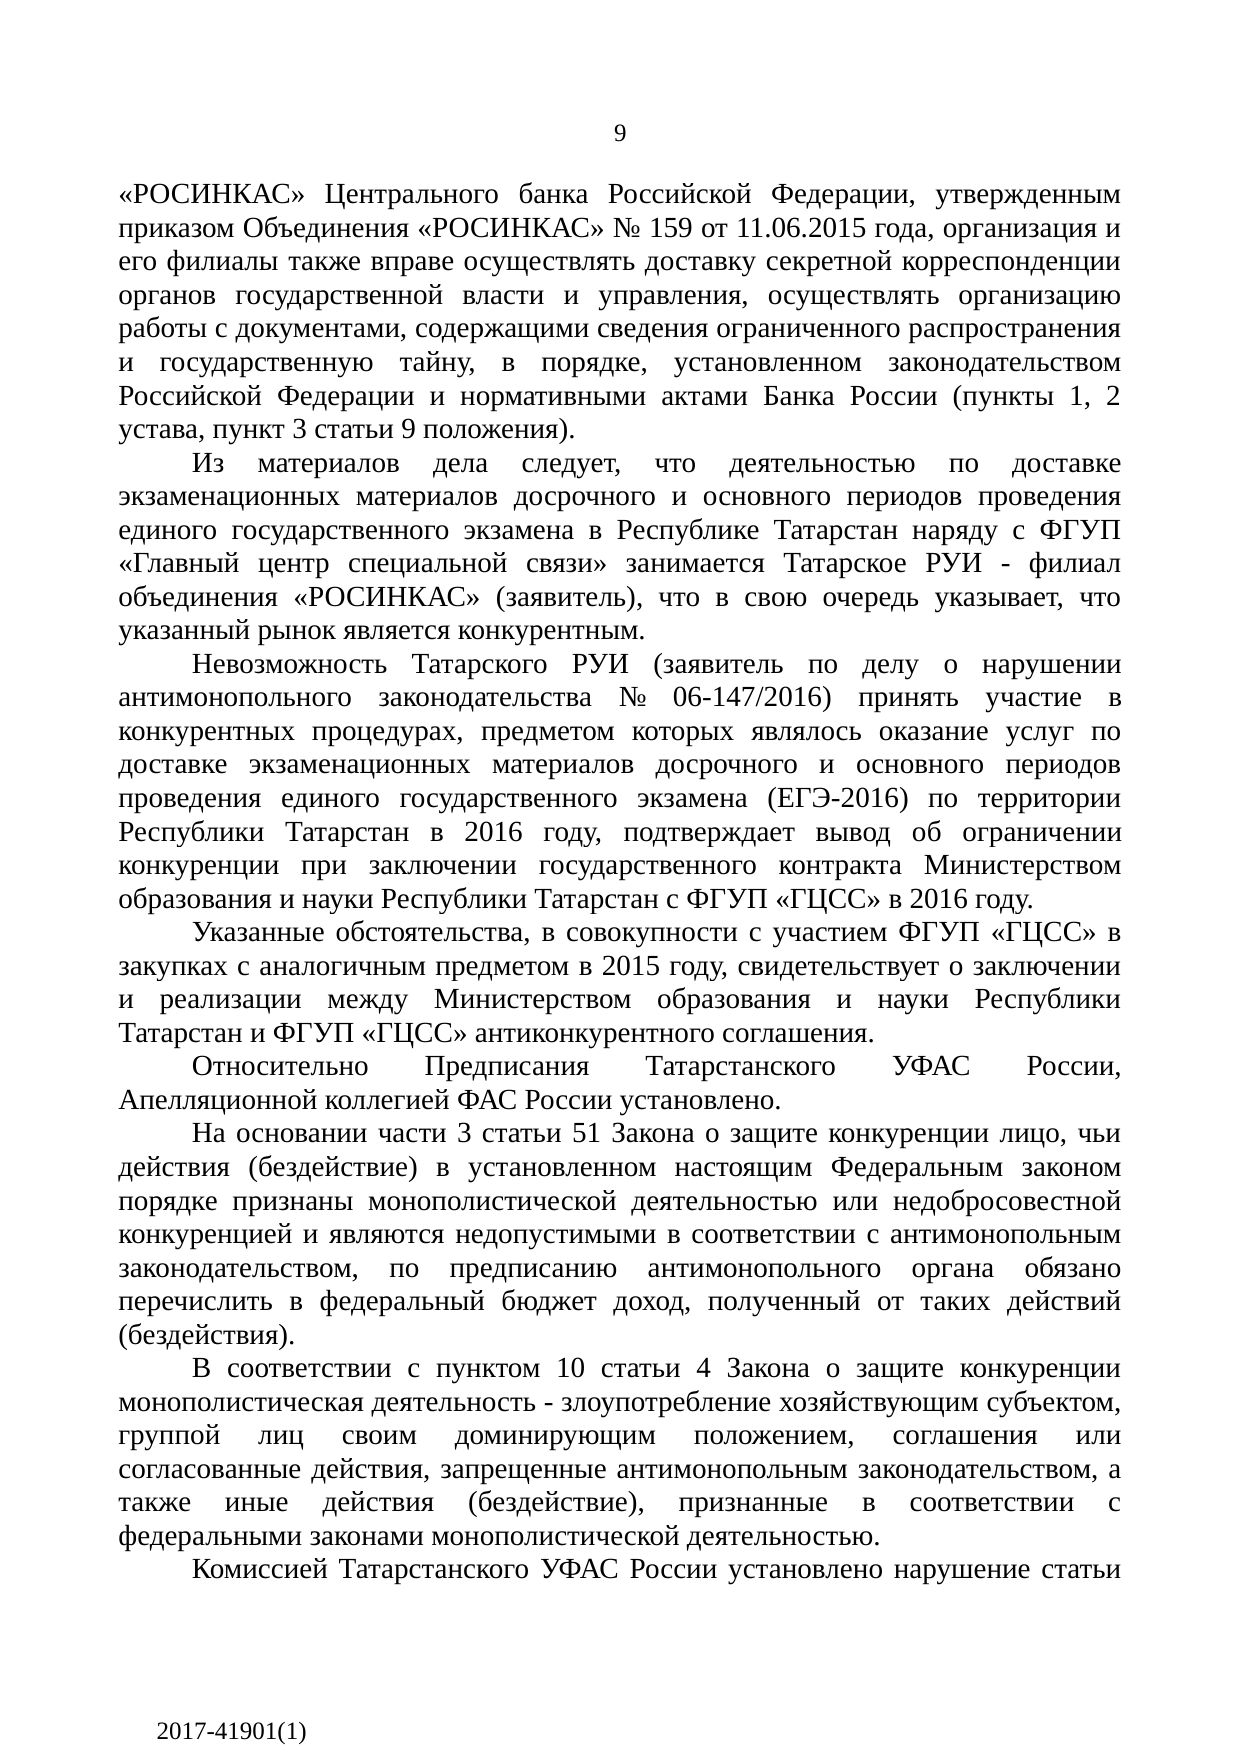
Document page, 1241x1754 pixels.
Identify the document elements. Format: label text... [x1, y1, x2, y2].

text Невозможность Татарского РУИ (заявитель по делу о нарушении антимонопольного законодательства № 06-147/2016) принять участие в конкурентных процедурах, предметом которых являлось оказание услуг по доставке экзаменационных материалов досрочного и основного периодов проведения единого государственного экзамена (ЕГЭ-2016) по территории Республики Татарстан в 2016 году, подтверждает вывод об ограничении конкуренции при заключении государственного контракта Министерством образования и науки Республики Татарстан с ФГУП «ГЦСС» в 2016 году. [118, 646, 1122, 914]
text «РОСИНКАС» Центрального банка Российской Федерации, утвержденным приказом Объединения «РОСИНКАС» № 159 от 11.06.2015 года, организация и его филиалы также вправе осуществлять доставку секретной корреспонденции органов государственной власти и управления, осуществлять организацию работы с документами, содержащими сведения ограниченного распространения и государственную тайну, в порядке, установленном законодательством Российской Федерации и нормативными актами Банка России (пункты 1, 2 устава, пункт 3 статьи 9 положения). [118, 176, 1122, 445]
text Из материалов дела следует, что деятельностью по доставке экзаменационных материалов досрочного и основного периодов проведения единого государственного экзамена в Республике Татарстан наряду с ФГУП «Главный центр специальной связи» занимается Татарское РУИ - филиал объединения «РОСИНКАС» (заявитель), что в свою очередь указывает, что указанный рынок является конкурентным. [118, 445, 1122, 646]
text На основании части 3 статьи 51 Закона о защите конкуренции лицо, чьи действия (бездействие) в установленном настоящим Федеральным законом порядке признаны монополистической деятельностью или недобросовестной конкуренцией и являются недопустимыми в соответствии с антимонопольным законодательством, по предписанию антимонопольного органа обязано перечислить в федеральный бюджет доход, полученный от таких действий (бездействия). [118, 1116, 1122, 1350]
text Указанные обстоятельства, в совокупности с участием ФГУП «ГЦСС» в закупках с аналогичным предметом в 2015 году, свидетельствует о заключении и реализации между Министерством образования и науки Республики Татарстан и ФГУП «ГЦСС» антиконкурентного соглашения. [118, 914, 1122, 1048]
text В соответствии с пунктом 10 статьи 4 Закона о защите конкуренции монополистическая деятельность - злоупотребление хозяйствующим субъектом, группой лиц своим доминирующим положением, соглашения или согласованные действия, запрещенные антимонопольным законодательством, а также иные действия (бездействие), признанные в соответствии с федеральными законами монополистической деятельностью. [118, 1350, 1122, 1552]
text Относительно Предписания Татарстанского УФАС России, Апелляционной коллегией ФАС России установлено. [118, 1048, 1122, 1116]
text Комиссией Татарстанского УФАС России установлено нарушение статьи [118, 1552, 1122, 1585]
